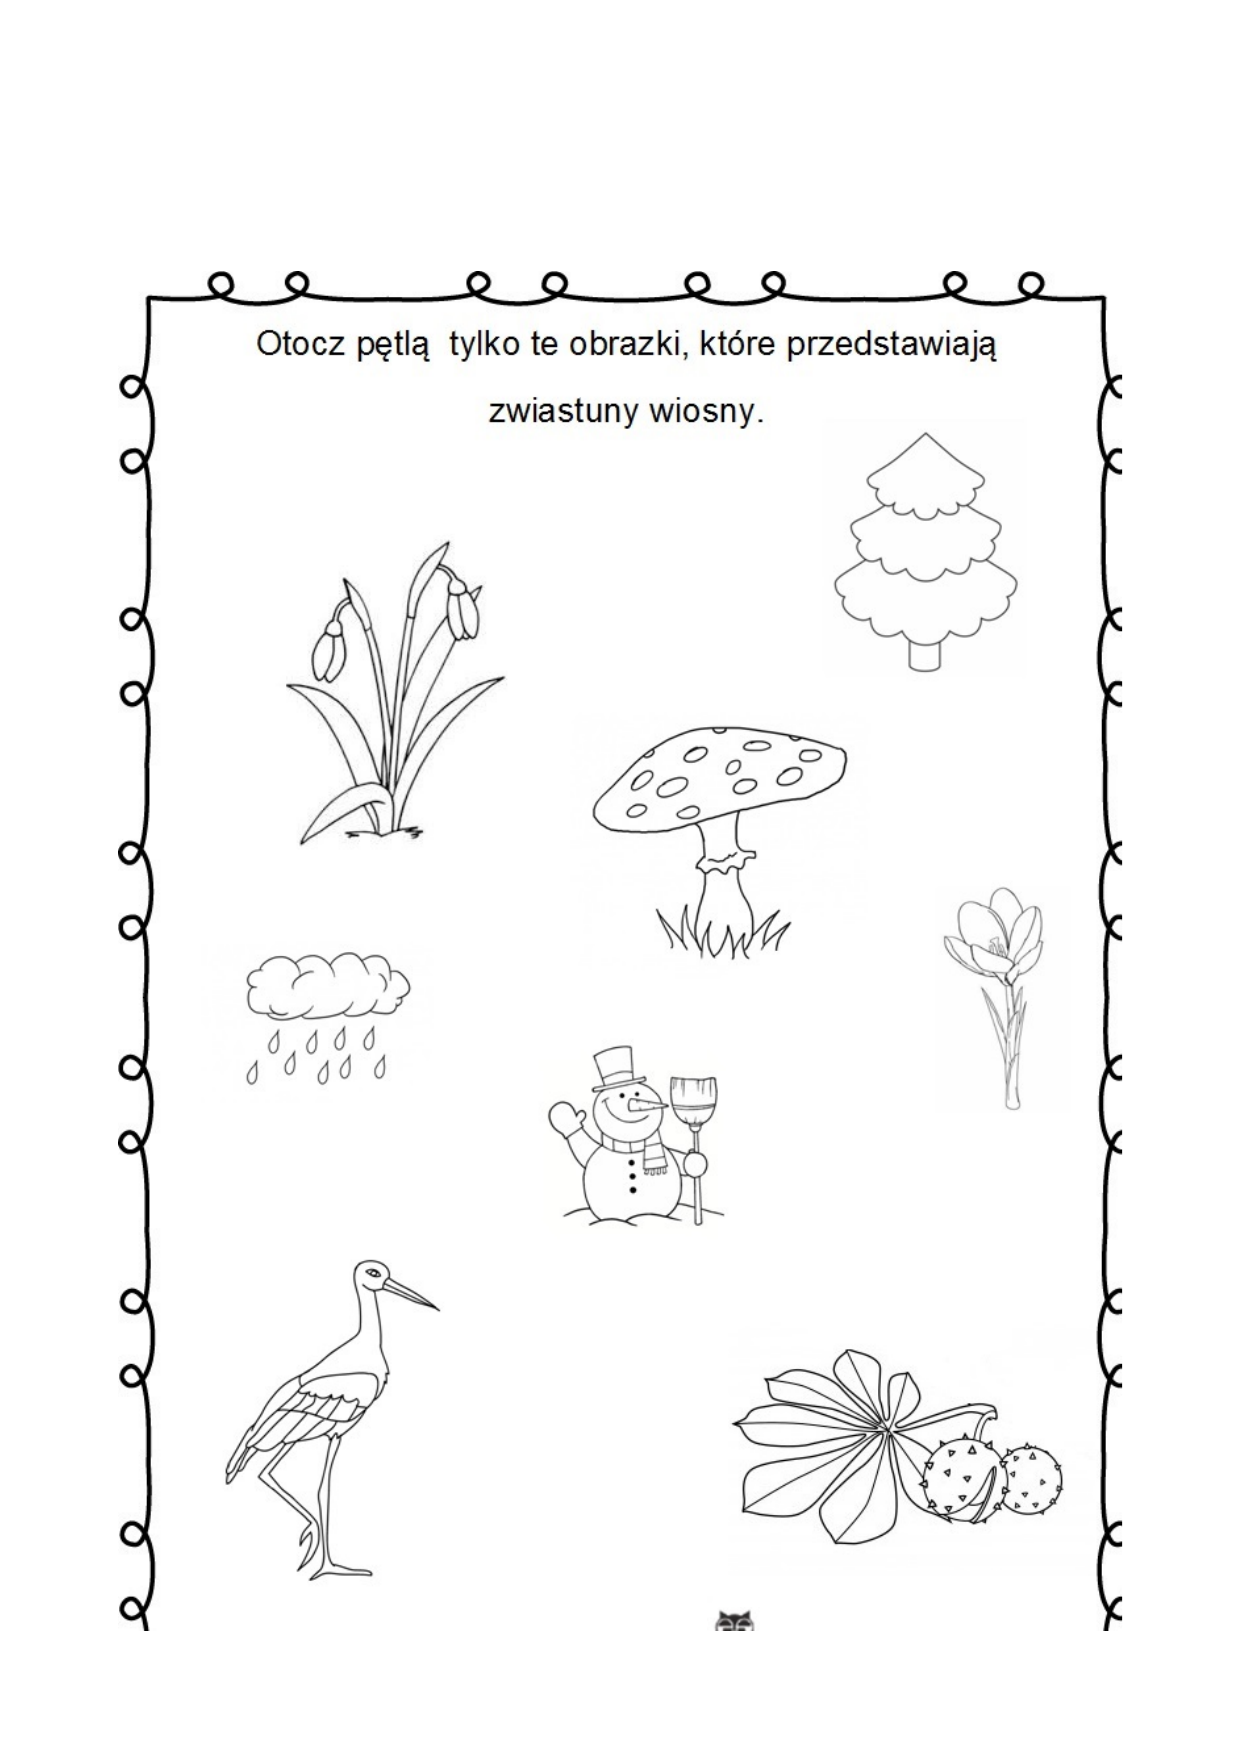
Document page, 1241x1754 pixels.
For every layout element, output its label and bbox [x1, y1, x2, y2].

picture [118, 271, 1123, 1631]
